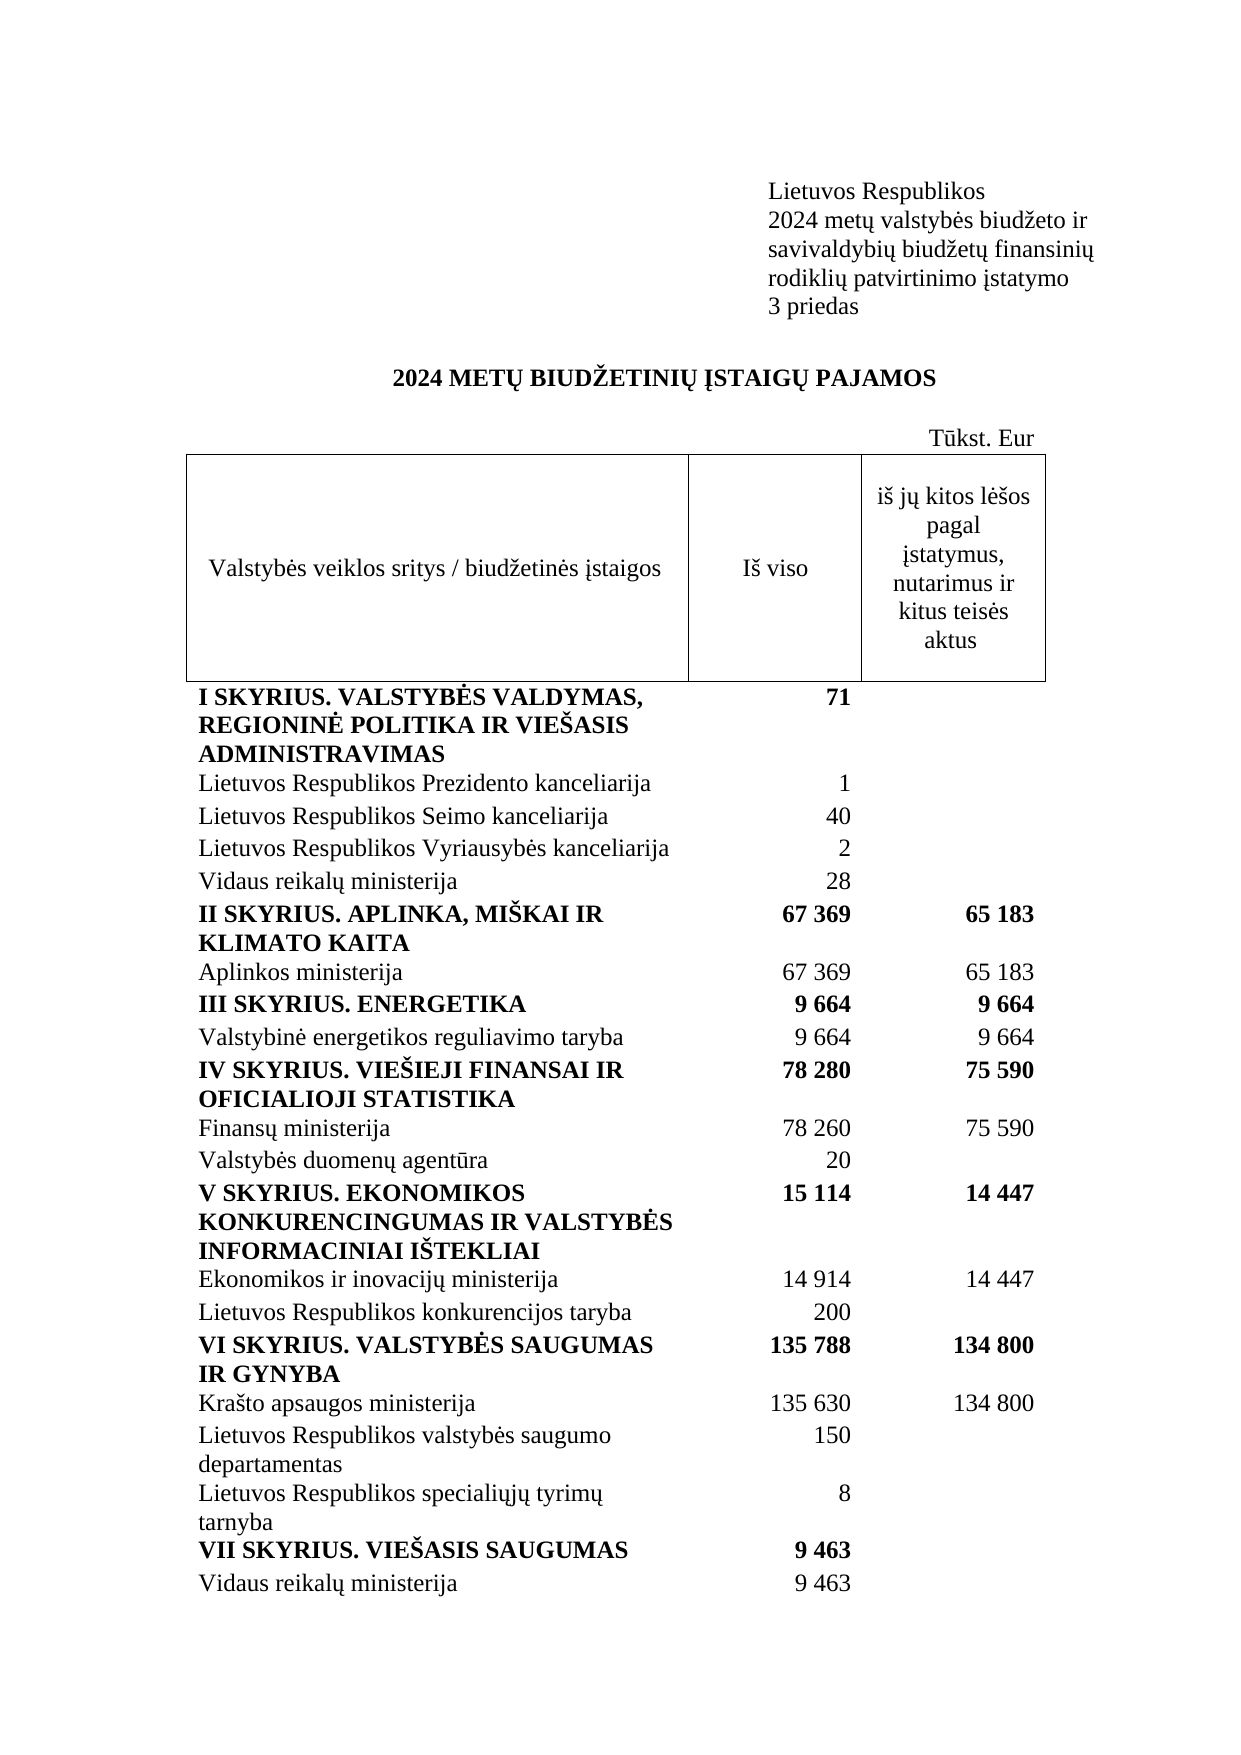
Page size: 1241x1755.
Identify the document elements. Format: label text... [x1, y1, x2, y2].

table_cell 200 [689, 1297, 862, 1330]
table_cell I SKYRIUS. VALSTYBĖS VALDYMAS, REGIONINĖ POLITIKA IR VIEŠASIS ADMINISTRAVIMAS [187, 682, 689, 768]
text 2024 metų valstybės biudžeto ir [177, 205, 1152, 234]
table_cell 75 590 [862, 1055, 1045, 1113]
table_cell Lietuvos Respublikos valstybės saugumo departamentas [187, 1420, 689, 1478]
table_cell 14 447 [862, 1265, 1045, 1297]
text rodiklių patvirtinimo įstatymo [177, 263, 1152, 291]
table_cell VII SKYRIUS. VIEŠASIS SAUGUMAS [187, 1535, 689, 1568]
table_cell IV SKYRIUS. VIEŠIEJI FINANSAI IR OFICIALIOJI STATISTIKA [187, 1055, 689, 1113]
table_header Tūkst. Eur [689, 421, 1045, 453]
table_cell 9 664 [862, 990, 1045, 1022]
table_cell Lietuvos Respublikos konkurencijos taryba [187, 1297, 689, 1330]
table_cell [862, 801, 1045, 833]
table_cell 15 114 [689, 1178, 862, 1264]
table_cell 9 664 [862, 1022, 1045, 1055]
table_cell 20 [689, 1145, 862, 1178]
table_cell 78 280 [689, 1055, 862, 1113]
table_cell [862, 834, 1045, 866]
table_cell Iš viso [689, 455, 861, 681]
table_cell 65 183 [862, 899, 1045, 957]
table_cell 67 369 [689, 957, 862, 989]
table_cell Lietuvos Respublikos Vyriausybės kanceliarija [187, 834, 689, 866]
table_cell V SKYRIUS. EKONOMIKOS KONKURENCINGUMAS IR VALSTYBĖS INFORMACINIAI IŠTEKLIAI [187, 1178, 689, 1264]
table_cell [862, 1145, 1045, 1178]
table_cell III SKYRIUS. ENERGETIKA [187, 990, 689, 1022]
table_cell [862, 1568, 1045, 1601]
table_cell 14 914 [689, 1265, 862, 1297]
table_cell 1 [689, 768, 862, 801]
table_cell Aplinkos ministerija [187, 957, 689, 989]
table_cell Valstybės veiklos sritys / biudžetinės įstaigos [187, 455, 688, 681]
text 3 priedas [177, 291, 1152, 320]
table_cell [862, 866, 1045, 899]
table_cell 8 [689, 1478, 862, 1535]
text savivaldybių biudžetų finansinių [177, 234, 1152, 263]
table_cell 134 800 [862, 1330, 1045, 1388]
table_cell Ekonomikos ir inovacijų ministerija [187, 1265, 689, 1297]
table_cell 75 590 [862, 1113, 1045, 1145]
table_cell 135 630 [689, 1388, 862, 1420]
table_cell Valstybinė energetikos reguliavimo taryba [187, 1022, 689, 1055]
table_cell [862, 682, 1045, 768]
text Lietuvos Respublikos [177, 176, 1152, 205]
table_cell Valstybės duomenų agentūra [187, 1145, 689, 1178]
table_cell 9 664 [689, 1022, 862, 1055]
table_cell Finansų ministerija [187, 1113, 689, 1145]
table_cell iš jų kitos lėšos pagal įstatymus, nutarimus ir kitus teisės aktus [862, 455, 1045, 681]
table_cell 9 463 [689, 1535, 862, 1568]
table_header [187, 421, 689, 453]
table_cell 135 788 [689, 1330, 862, 1388]
text 2024 METŲ BIUDŽETINIŲ ĮSTAIGŲ PAJAMOS [177, 363, 1152, 392]
table_cell 150 [689, 1420, 862, 1478]
table_cell [862, 1535, 1045, 1568]
table_cell Lietuvos Respublikos Seimo kanceliarija [187, 801, 689, 833]
table_cell 67 369 [689, 899, 862, 957]
table_cell 65 183 [862, 957, 1045, 989]
table_cell Krašto apsaugos ministerija [187, 1388, 689, 1420]
table_cell VI SKYRIUS. VALSTYBĖS SAUGUMAS IR GYNYBA [187, 1330, 689, 1388]
table_cell Lietuvos Respublikos Prezidento kanceliarija [187, 768, 689, 801]
table_cell 2 [689, 834, 862, 866]
table_cell II SKYRIUS. APLINKA, MIŠKAI IR KLIMATO KAITA [187, 899, 689, 957]
table_cell Vidaus reikalų ministerija [187, 866, 689, 899]
table_cell [862, 1297, 1045, 1330]
table_cell 14 447 [862, 1178, 1045, 1264]
table_cell 78 260 [689, 1113, 862, 1145]
table_cell 9 463 [689, 1568, 862, 1601]
table_cell [862, 768, 1045, 801]
table_cell 9 664 [689, 990, 862, 1022]
table_cell [862, 1420, 1045, 1478]
table_cell Vidaus reikalų ministerija [187, 1568, 689, 1601]
table_cell Lietuvos Respublikos specialiųjų tyrimų tarnyba [187, 1478, 689, 1535]
table_cell 28 [689, 866, 862, 899]
table_cell [862, 1478, 1045, 1535]
table_cell 71 [689, 682, 862, 768]
table_cell 40 [689, 801, 862, 833]
table_cell 134 800 [862, 1388, 1045, 1420]
